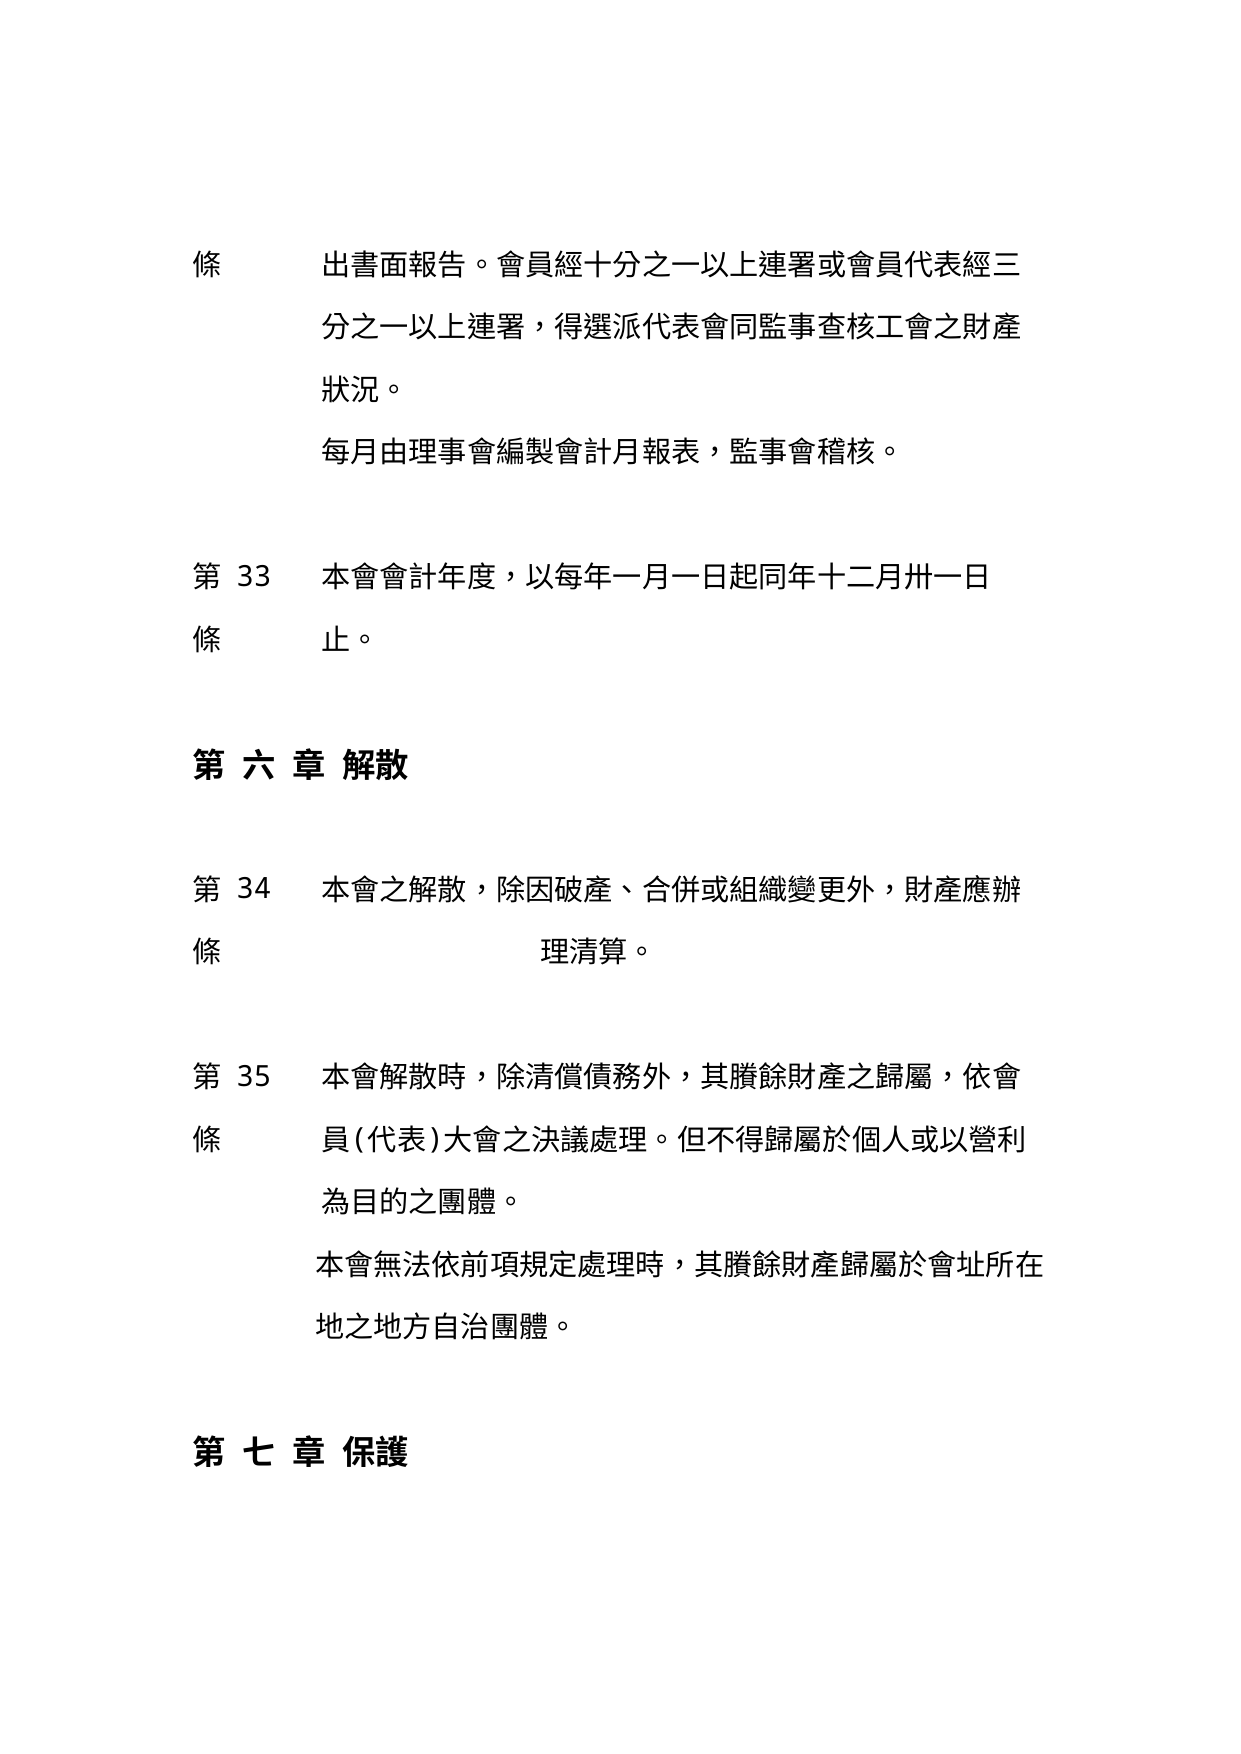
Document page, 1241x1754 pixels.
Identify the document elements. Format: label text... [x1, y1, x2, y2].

table_cell [306, 788, 316, 975]
table_cell 本會會計年度，以每年一月一日起同年十二月卅一日止。 [316, 475, 1053, 663]
table_cell 第 六 章 解散 [188, 663, 1053, 788]
table_cell 條 [188, 158, 306, 475]
table_cell 第 34 條 [188, 788, 306, 975]
table_cell [306, 475, 316, 663]
table_cell 本會之解散，除因破產、合併或組織變更外，財產應辦理清算。 [316, 788, 1053, 975]
table_cell 本會解散時，除清償債務外，其賸餘財產之歸屬，依會員(代表)大會之決議處理。但不得歸屬於個人或以營利為目的之團體。 本會無法依前項規定處理時，其賸餘財產歸屬於會址所在地之地方自治團體。 [316, 975, 1053, 1350]
table_cell 第 七 章 保護 [188, 1350, 1053, 1475]
table_cell [306, 158, 316, 475]
table_cell 出書面報告。會員經十分之一以上連署或會員代表經三分之一以上連署，得選派代表會同監事查核工會之財產狀況。 每月由理事會編製會計月報表，監事會稽核。 [316, 158, 1053, 475]
table_cell 第 33 條 [188, 475, 306, 663]
table_cell [306, 975, 316, 1350]
table_cell 第 35 條 [188, 975, 306, 1350]
